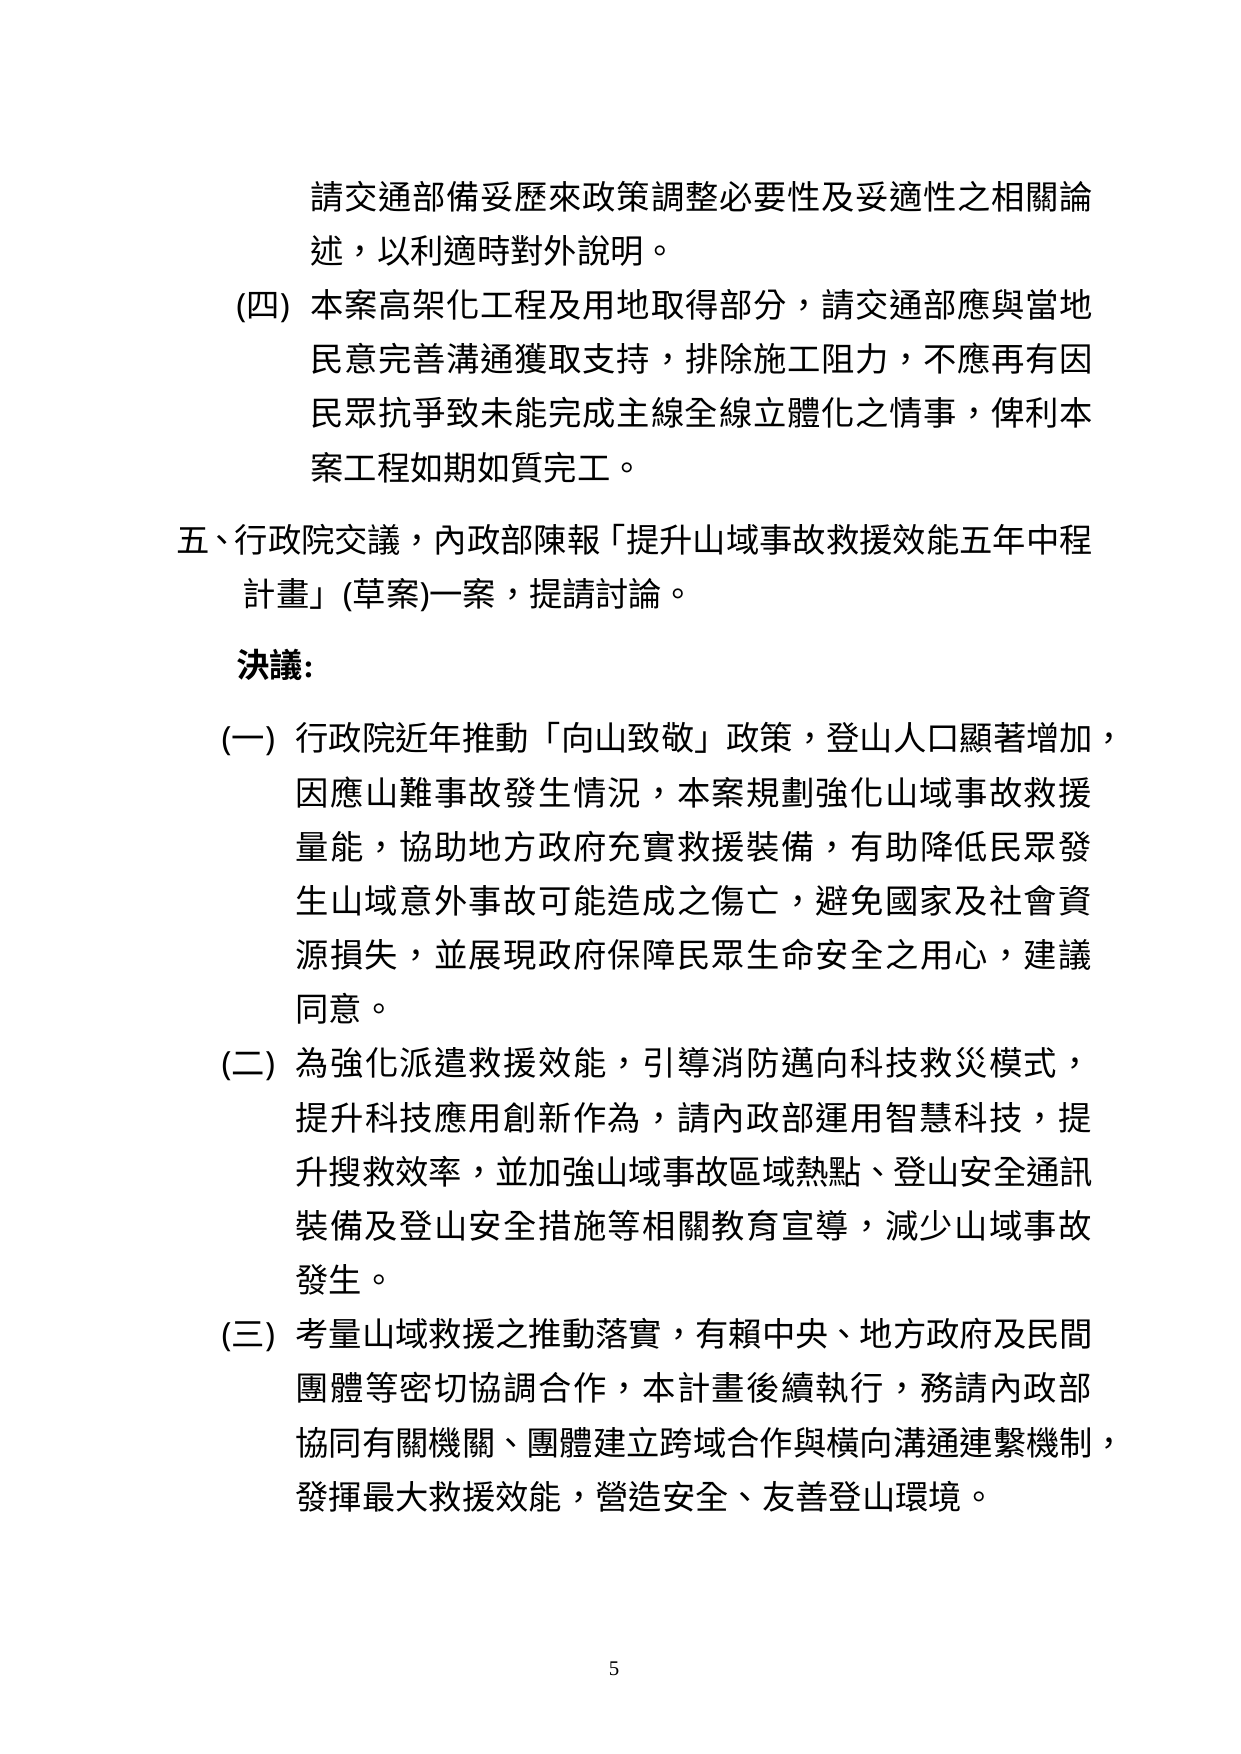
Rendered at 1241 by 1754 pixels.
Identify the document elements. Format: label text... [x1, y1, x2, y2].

list 行政院近年推動「向山致敬」政策，登山人口顯著增加，因應山難事故發生情況，本案規劃強化山域事故救援量能，協助地方政府充實救援裝備，有助降低民眾發生山域意外事故可能造成之傷亡，避免國家及社會資源損失，並展現政府保障民眾生命安全之用心，建議同意。 [221, 706, 1093, 1031]
list 請交通部備妥歷來政策調整必要性及妥適性之相關論述，以利適時對外說明。 [236, 164, 1093, 273]
text 決議: [236, 635, 1093, 687]
text 五、行政院交議，內政部陳報「提升山域事故救援效能五年中程計畫」(草案)一案，提請討論。 [176, 508, 1093, 617]
list 本案高架化工程及用地取得部分，請交通部應與當地民意完善溝通獲取支持，排除施工阻力，不應再有因民眾抗爭致未能完成主線全線立體化之情事，俾利本案工程如期如質完工。 [236, 273, 1093, 489]
list 考量山域救援之推動落實，有賴中央、地方政府及民間團體等密切協調合作，本計畫後續執行，務請內政部協同有關機關、團體建立跨域合作與橫向溝通連繫機制，發揮最大救援效能，營造安全、友善登山環境。 [221, 1302, 1093, 1519]
list 為強化派遣救援效能，引導消防邁向科技救災模式，提升科技應用創新作為，請內政部運用智慧科技，提升搜救效率，並加強山域事故區域熱點、登山安全通訊裝備及登山安全措施等相關教育宣導，減少山域事故發生。 [221, 1031, 1093, 1302]
